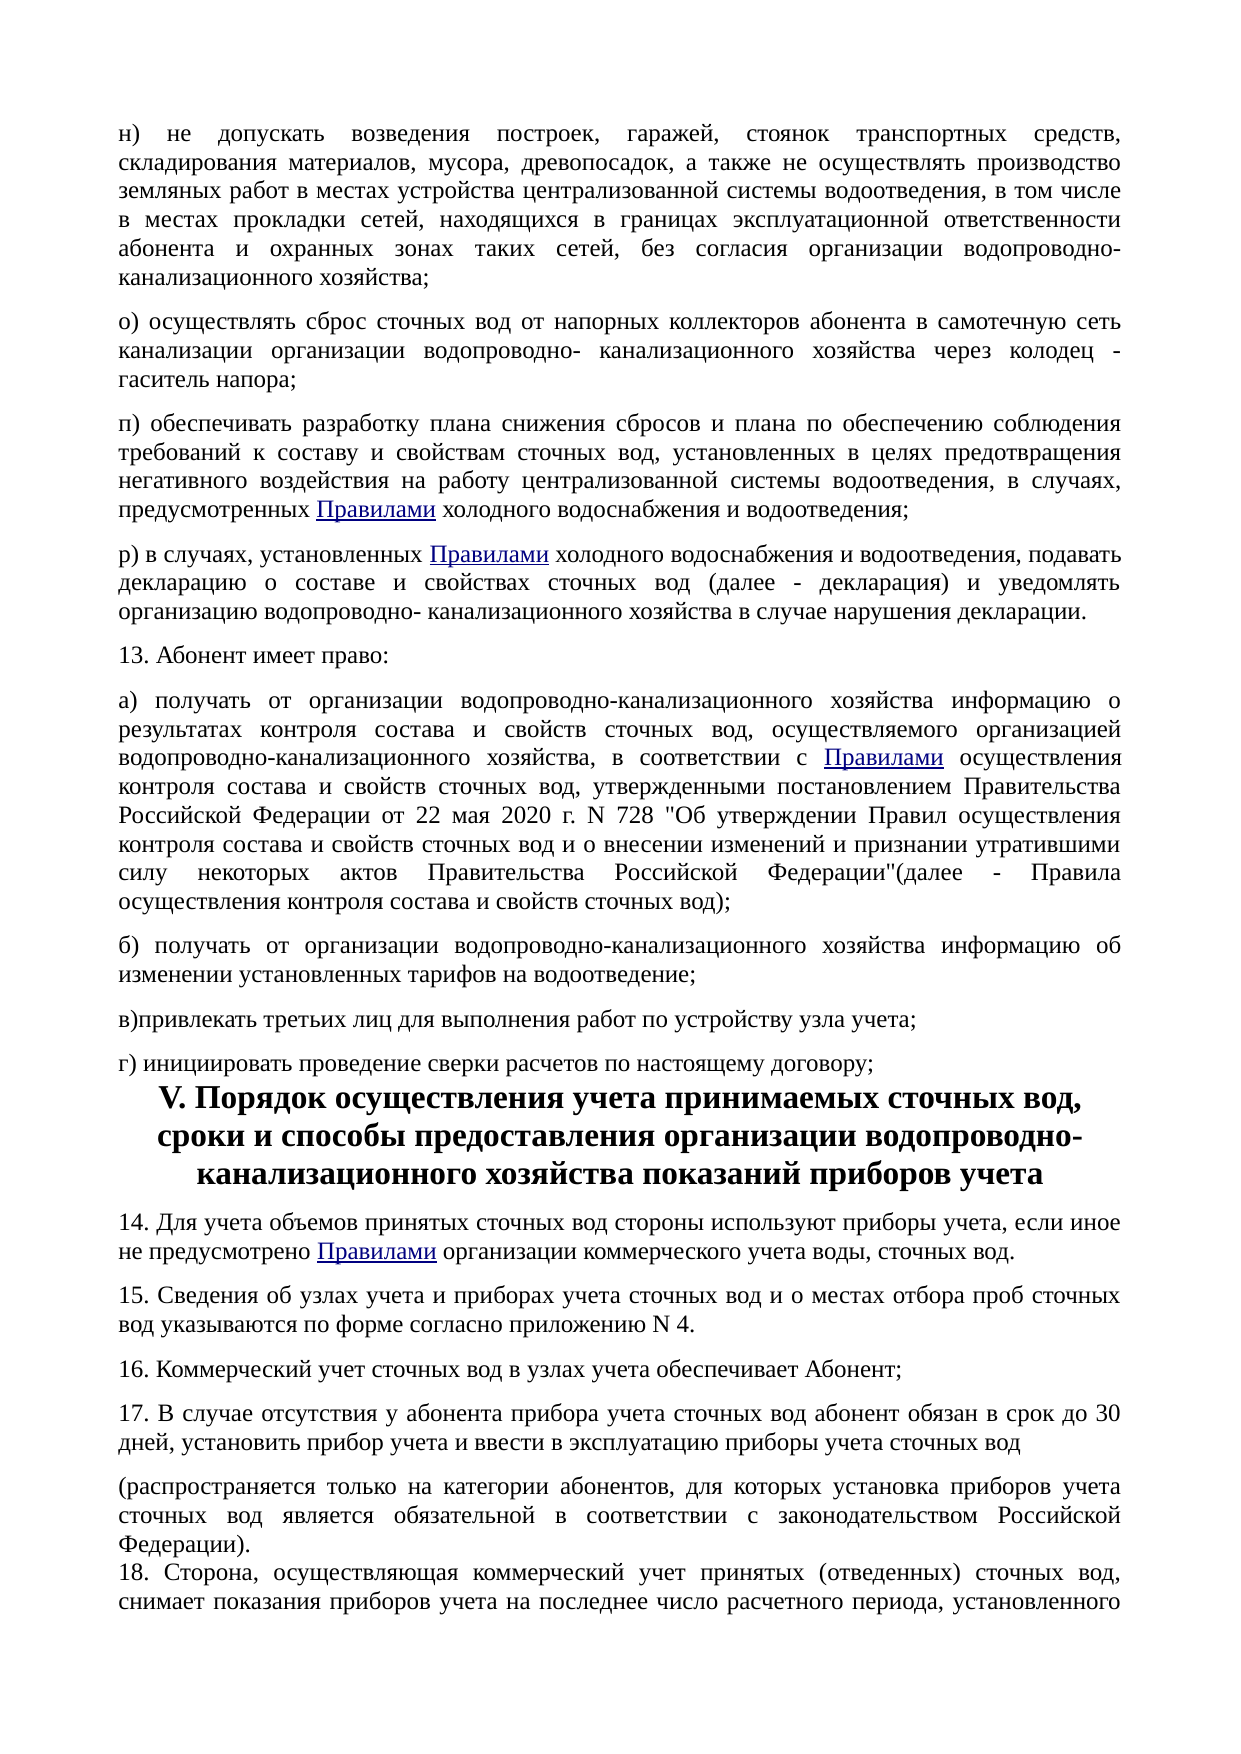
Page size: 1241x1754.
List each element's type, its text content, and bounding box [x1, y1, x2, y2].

text (распространяется только на категории абонентов, для которых установка приборов учета сточных вод является обязательной в соответствии с законодательством Российской Федерации). [118, 1471, 1122, 1557]
text п) обеспечивать разработку плана снижения сбросов и плана по обеспечению соблюдения требований к составу и свойствам сточных вод, установленных в целях предотвращения негативного воздействия на работу централизованной системы водоотведения, в случаях, предусмотренных Правилами холодного водоснабжения и водоотведения; [118, 408, 1122, 523]
text 13. Абонент имеет право: [118, 641, 1122, 669]
text 15. Сведения об узлах учета и приборах учета сточных вод и о местах отбора проб сточных вод указываются по форме согласно приложению N 4. [118, 1281, 1122, 1338]
text р) в случаях, установленных Правилами холодного водоснабжения и водоотведения, подавать декларацию о составе и свойствах сточных вод (далее - декларация) и уведомлять организацию водопроводно- канализационного хозяйства в случае нарушения декларации. [118, 539, 1122, 625]
text б) получать от организации водопроводно-канализационного хозяйства информацию об изменении установленных тарифов на водоотведение; [118, 931, 1122, 988]
text г) инициировать проведение сверки расчетов по настоящему договору; [118, 1048, 1122, 1077]
text 14. Для учета объемов принятых сточных вод стороны используют приборы учета, если иное не предусмотрено Правилами организации коммерческого учета воды, сточных вод. [118, 1207, 1122, 1265]
text о) осуществлять сброс сточных вод от напорных коллекторов абонента в самотечную сеть канализации организации водопроводно- канализационного хозяйства через колодец - гаситель напора; [118, 306, 1122, 392]
text 18. Сторона, осуществляющая коммерческий учет принятых (отведенных) сточных вод, снимает показания приборов учета на последнее число расчетного периода, установленного [118, 1557, 1122, 1615]
text 16. Коммерческий учет сточных вод в узлах учета обеспечивает Абонент; [118, 1354, 1122, 1382]
text 17. В случае отсутствия у абонента прибора учета сточных вод абонент обязан в срок до 30 дней, установить прибор учета и ввести в эксплуатацию приборы учета сточных вод [118, 1398, 1122, 1456]
text V. Порядок осуществления учета принимаемых сточных вод, сроки и способы предоставления организации водопроводно-канализационного хозяйства показаний приборов учета [118, 1077, 1122, 1192]
text а) получать от организации водопроводно-канализационного хозяйства информацию о результатах контроля состава и свойств сточных вод, осуществляемого организацией водопроводно-канализационного хозяйства, в соответствии с Правилами осуществления контроля состава и свойств сточных вод, утвержденными постановлением Правительства Российской Федерации от 22 мая 2020 г. N 728 "Об утверждении Правил осуществления контроля состава и свойств сточных вод и о внесении изменений и признании утратившими силу некоторых актов Правительства Российской Федерации"(далее - Правила осуществления контроля состава и свойств сточных вод); [118, 685, 1122, 915]
text н) не допускать возведения построек, гаражей, стоянок транспортных средств, складирования материалов, мусора, древопосадок, а также не осуществлять производство земляных работ в местах устройства централизованной системы водоотведения, в том числе в местах прокладки сетей, находящихся в границах эксплуатационной ответственности абонента и охранных зонах таких сетей, без согласия организации водопроводно- канализационного хозяйства; [118, 118, 1122, 291]
text в)привлекать третьих лиц для выполнения работ по устройству узла учета; [118, 1004, 1122, 1032]
